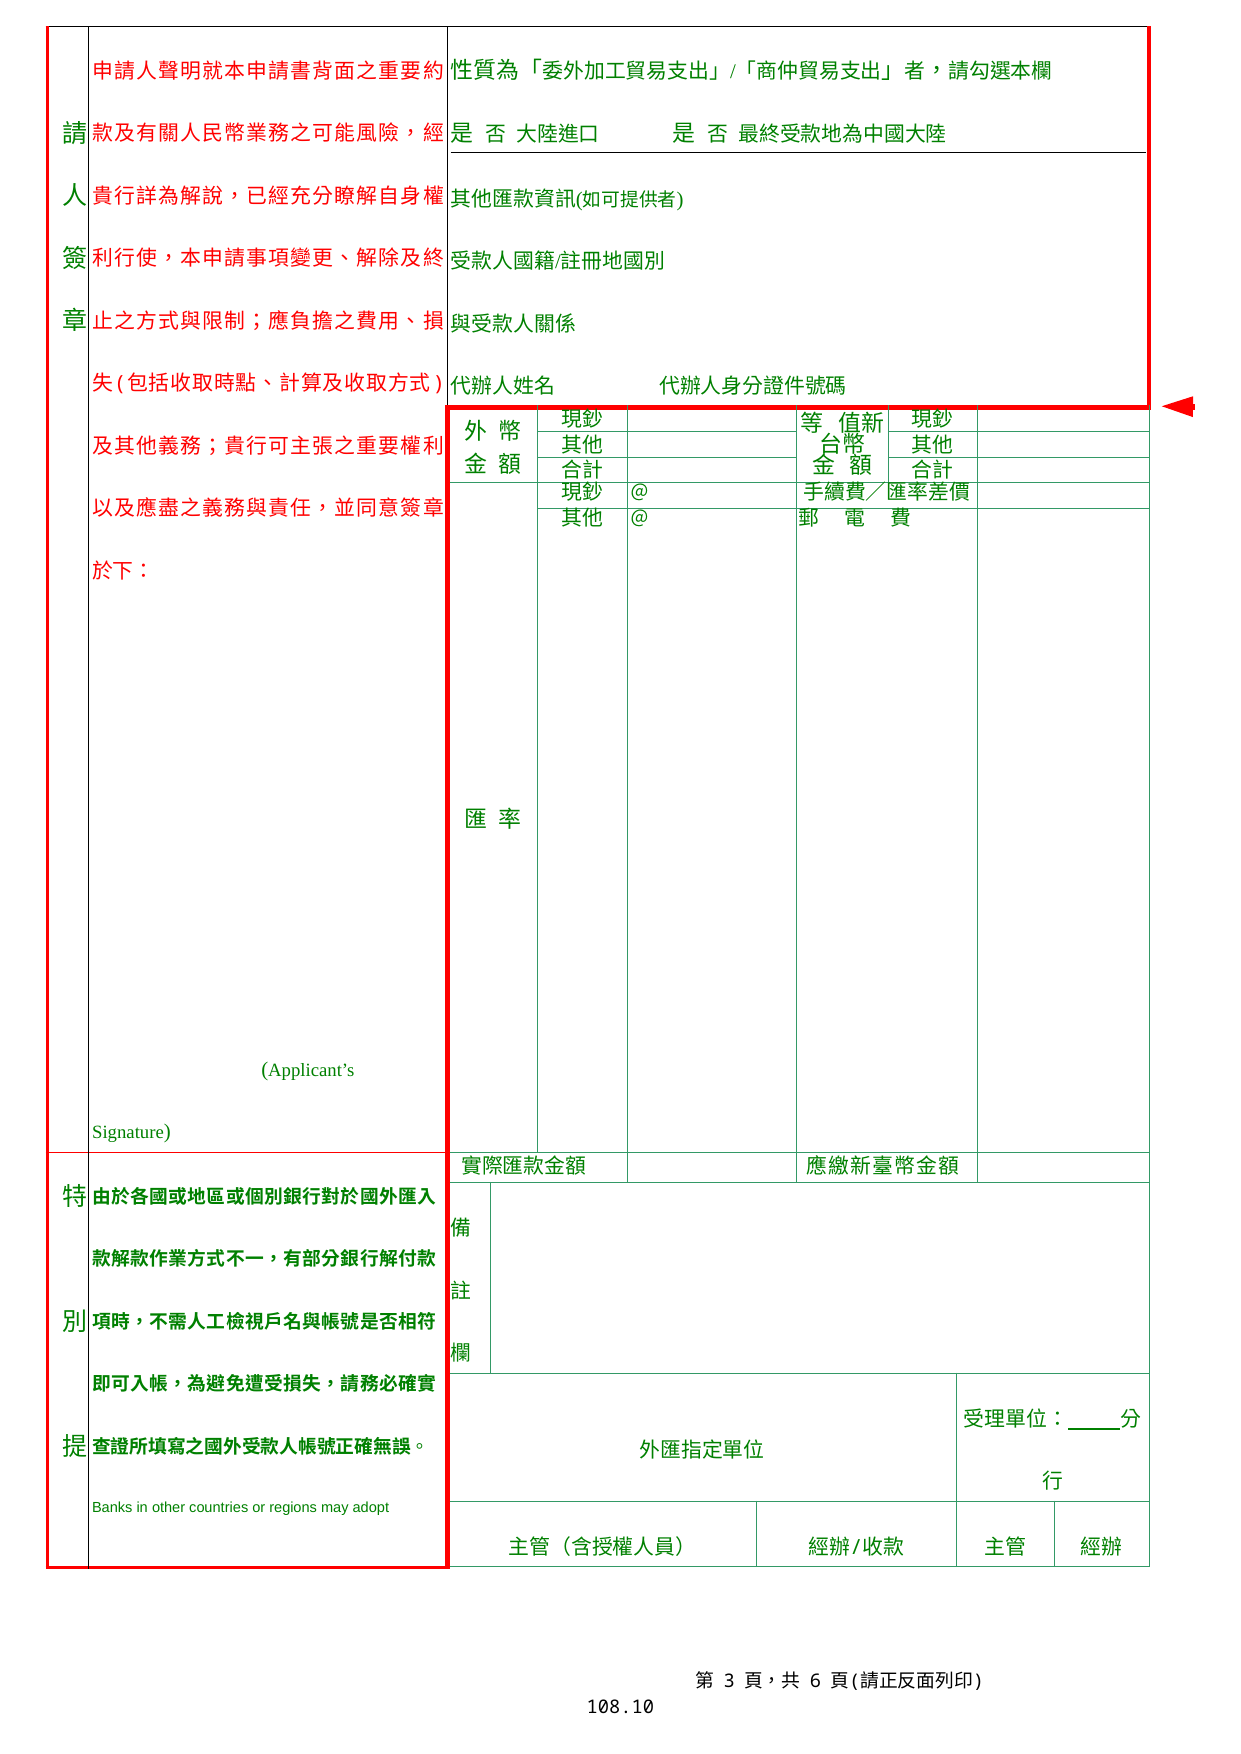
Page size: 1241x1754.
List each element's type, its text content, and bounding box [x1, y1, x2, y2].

table_cell 實際匯款金額 [450, 1153, 627, 1182]
table_cell 應繳新臺幣金額 [797, 1153, 977, 1182]
table_cell [628, 410, 796, 431]
table_cell 特 別 提 [49, 1153, 88, 1566]
table_cell [978, 509, 1149, 1152]
table_cell 申請人聲明就本申請書背面之重要約款及有關人民幣業務之可能風險，經貴行詳為解說，已經充分瞭解自身權利行使，本申請事項變更、解除及終止之方式與限制；應負擔之費用、損失(包括收取時點、計算及收取方式)及其他義務；貴行可主張之重要權利以及應盡之義務與責任，並同意簽章於下： (Applicant’s Signature) [89, 27, 447, 1152]
table_cell ＠ [628, 483, 796, 507]
table_cell 外匯指定單位 [450, 1374, 956, 1501]
table_cell 經辦 [1055, 1502, 1149, 1566]
table_cell [628, 1153, 796, 1182]
table_cell 等值新台幣 金額 [797, 410, 888, 482]
table_cell ＠ [628, 509, 796, 1152]
table_cell 主管 [957, 1502, 1054, 1566]
table_cell 手續費∕匯率差價 [797, 483, 977, 507]
table_cell 備註欄 [450, 1183, 490, 1372]
table_cell 經辦/收款 [757, 1502, 956, 1566]
table_cell 受理單位： 分行 [957, 1374, 1149, 1501]
table_cell [978, 432, 1149, 456]
table_cell 郵電費 [797, 509, 977, 1152]
table_cell [978, 483, 1149, 507]
table_cell [628, 432, 796, 456]
table_cell 合計 [889, 458, 977, 482]
table_cell 合計 [538, 458, 627, 482]
table_cell [978, 458, 1149, 482]
table_cell [978, 1153, 1149, 1182]
table_cell [491, 1183, 1149, 1372]
table_cell 其他 [889, 432, 977, 456]
table_cell [628, 458, 796, 482]
table_cell [978, 410, 1149, 431]
table_cell 現鈔 [538, 410, 627, 431]
table_cell 性質為「委外加工貿易支出」/「商仲貿易支出」者，請勾選本欄 是 否 大陸進口 是 否 最終受款地為中國大陸 其他匯款資訊(如可提供者) 受款人國籍/註冊地國別 與受款人關係 代辦人姓名 代辦人身分證件號碼 [448, 27, 1147, 405]
table_cell 外 幣 金 額 [450, 410, 537, 482]
table_cell 匯 率 [450, 483, 537, 1152]
table_cell 申請人簽章 [49, 27, 88, 1152]
table_cell 現鈔 [889, 410, 977, 431]
table_cell 其他 [538, 432, 627, 456]
table_cell 主管（含授權人員） [450, 1502, 756, 1566]
table_cell 現鈔 [538, 483, 627, 507]
table_cell 其他 [538, 509, 627, 1152]
table_cell 由於各國或地區或個別銀行對於國外匯入款解款作業方式不一，有部分銀行解付款項時，不需人工檢視戶名與帳號是否相符即可入帳，為避免遭受損失，請務必確實查證所填寫之國外受款人帳號正確無誤。 Banks in other countries or regions may adopt [89, 1153, 445, 1566]
